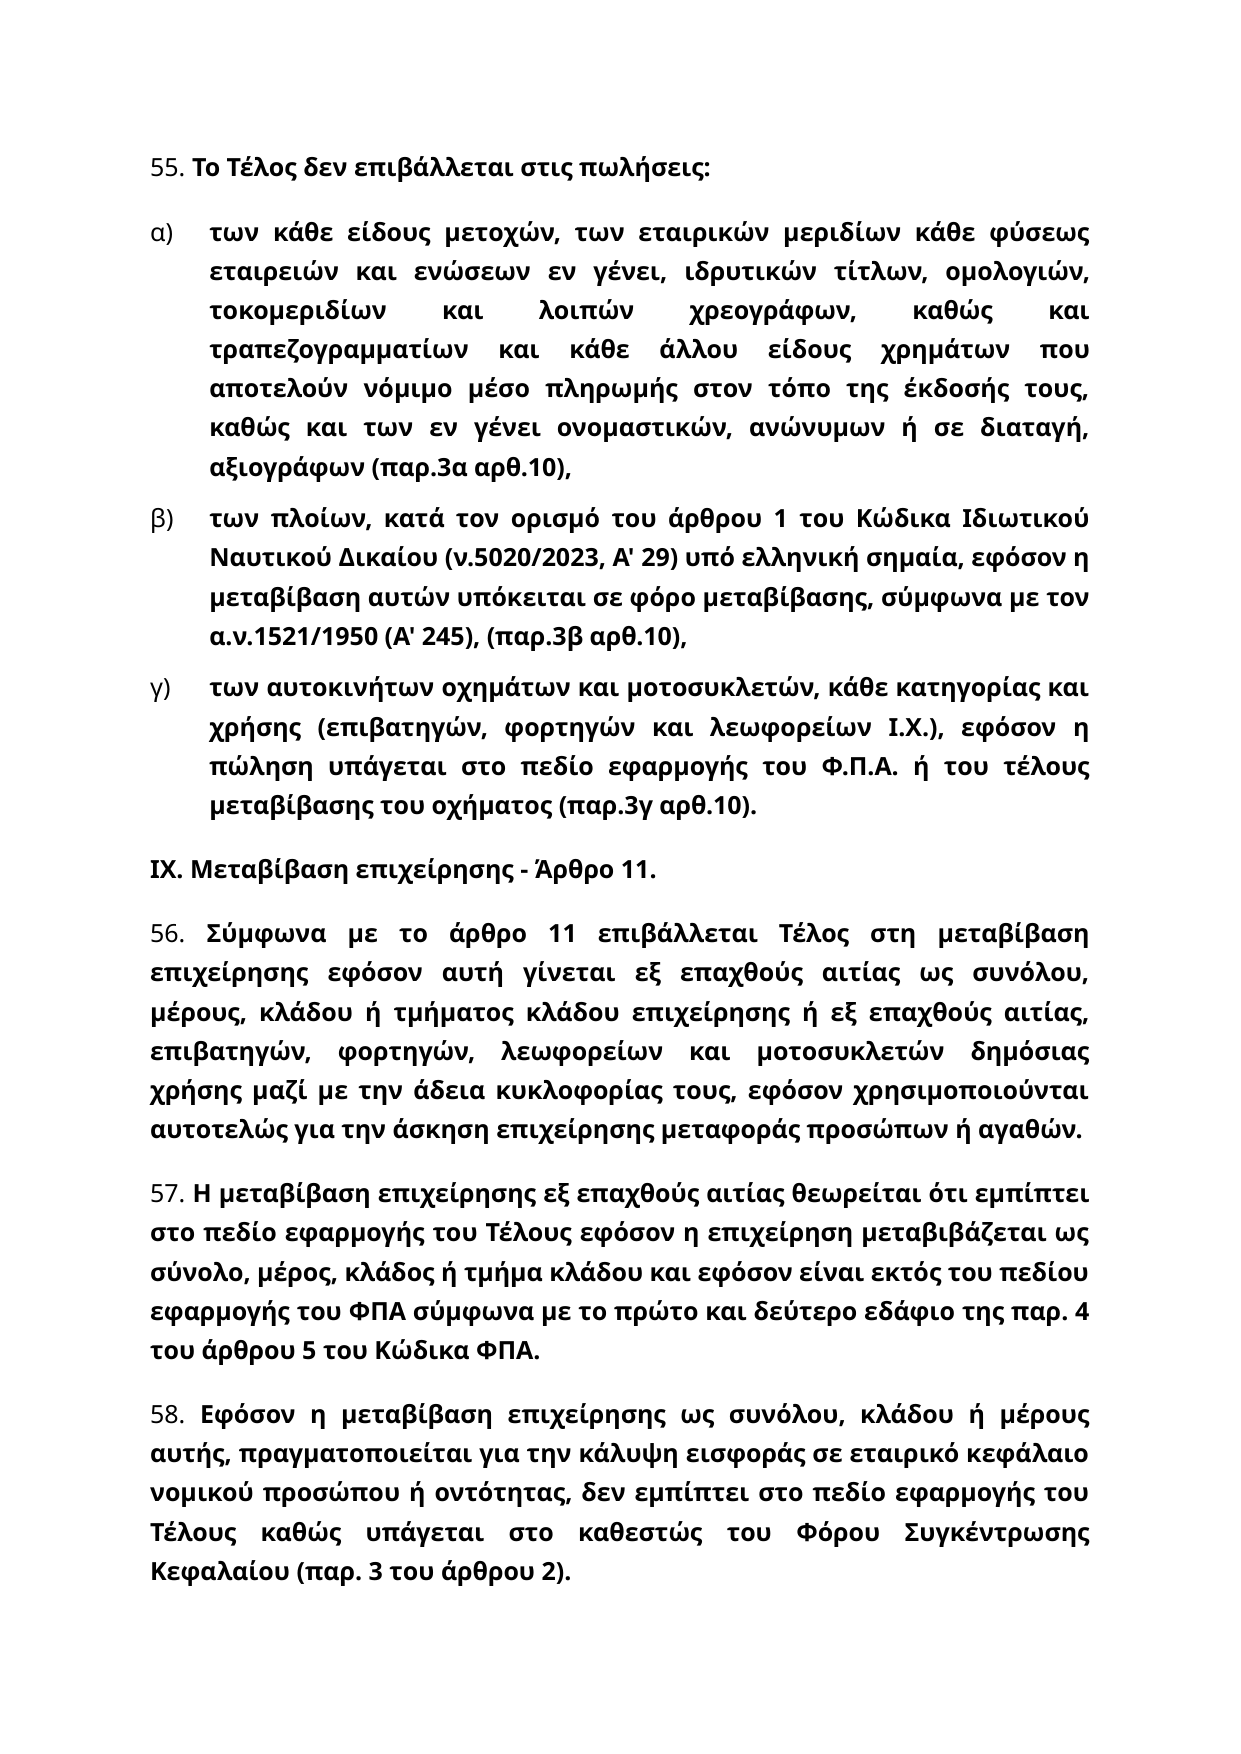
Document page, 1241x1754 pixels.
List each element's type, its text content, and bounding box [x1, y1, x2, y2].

text 56. Σύμφωνα με το άρθρο 11 επιβάλλεται Τέλος στη μεταβίβαση επιχείρησης εφόσον αυτή γίνεται εξ επαχθούς αιτίας ως συνόλου, μέρους, κλάδου ή τμήματος κλάδου επιχείρησης ή εξ επαχθούς αιτίας, επιβατηγών, φορτηγών, λεωφορείων και μοτοσυκλετών δημόσιας χρήσης μαζί με την άδεια κυκλοφορίας τους, εφόσον χρησιμοποιούνται αυτοτελώς για την άσκηση επιχείρησης μεταφοράς προσώπων ή αγαθών. [150, 916, 1090, 1146]
list β) των πλοίων, κατά τον ορισμό του άρθρου 1 του Κώδικα Ιδιωτικού Ναυτικού Δικαίου (ν.5020/2023, Α' 29) υπό ελληνική σημαία, εφόσον η μεταβίβαση αυτών υπόκειται σε φόρο μεταβίβασης, σύμφωνα με τον α.ν.1521/1950 (Α' 245), (παρ.3β αρθ.10), [150, 501, 1090, 652]
text 58. Εφόσον η μεταβίβαση επιχείρησης ως συνόλου, κλάδου ή μέρους αυτής, πραγματοποιείται για την κάλυψη εισφοράς σε εταιρικό κεφάλαιο νομικού προσώπου ή οντότητας, δεν εμπίπτει στο πεδίο εφαρμογής του Τέλους καθώς υπάγεται στο καθεστώς του Φόρου Συγκέντρωσης Κεφαλαίου (παρ. 3 του άρθρου 2). [150, 1397, 1090, 1587]
text IX. Μεταβίβαση επιχείρησης - Άρθρο 11. [150, 852, 1090, 886]
list γ) των αυτοκινήτων οχημάτων και μοτοσυκλετών, κάθε κατηγορίας και χρήσης (επιβατηγών, φορτηγών και λεωφορείων Ι.Χ.), εφόσον η πώληση υπάγεται στο πεδίο εφαρμογής του Φ.Π.Α. ή του τέλους μεταβίβασης του οχήματος (παρ.3γ αρθ.10). [150, 670, 1090, 822]
text 55. Το Τέλος δεν επιβάλλεται στις πωλήσεις: [150, 150, 1090, 184]
list α) των κάθε είδους μετοχών, των εταιρικών μεριδίων κάθε φύσεως εταιρειών και ενώσεων εν γένει, ιδρυτικών τίτλων, ομολογιών, τοκομεριδίων και λοιπών χρεογράφων, καθώς και τραπεζογραμματίων και κάθε άλλου είδους χρημάτων που αποτελούν νόμιμο μέσο πληρωμής στον τόπο της έκδοσής τους, καθώς και των εν γένει ονομαστικών, ανώνυμων ή σε διαταγή, αξιογράφων (παρ.3α αρθ.10), [150, 214, 1090, 483]
text 57. Η μεταβίβαση επιχείρησης εξ επαχθούς αιτίας θεωρείται ότι εμπίπτει στο πεδίο εφαρμογής του Τέλους εφόσον η επιχείρηση μεταβιβάζεται ως σύνολο, μέρος, κλάδος ή τμήμα κλάδου και εφόσον είναι εκτός του πεδίου εφαρμογής του ΦΠΑ σύμφωνα με το πρώτο και δεύτερο εδάφιο της παρ. 4 του άρθρου 5 του Κώδικα ΦΠΑ. [150, 1176, 1090, 1367]
